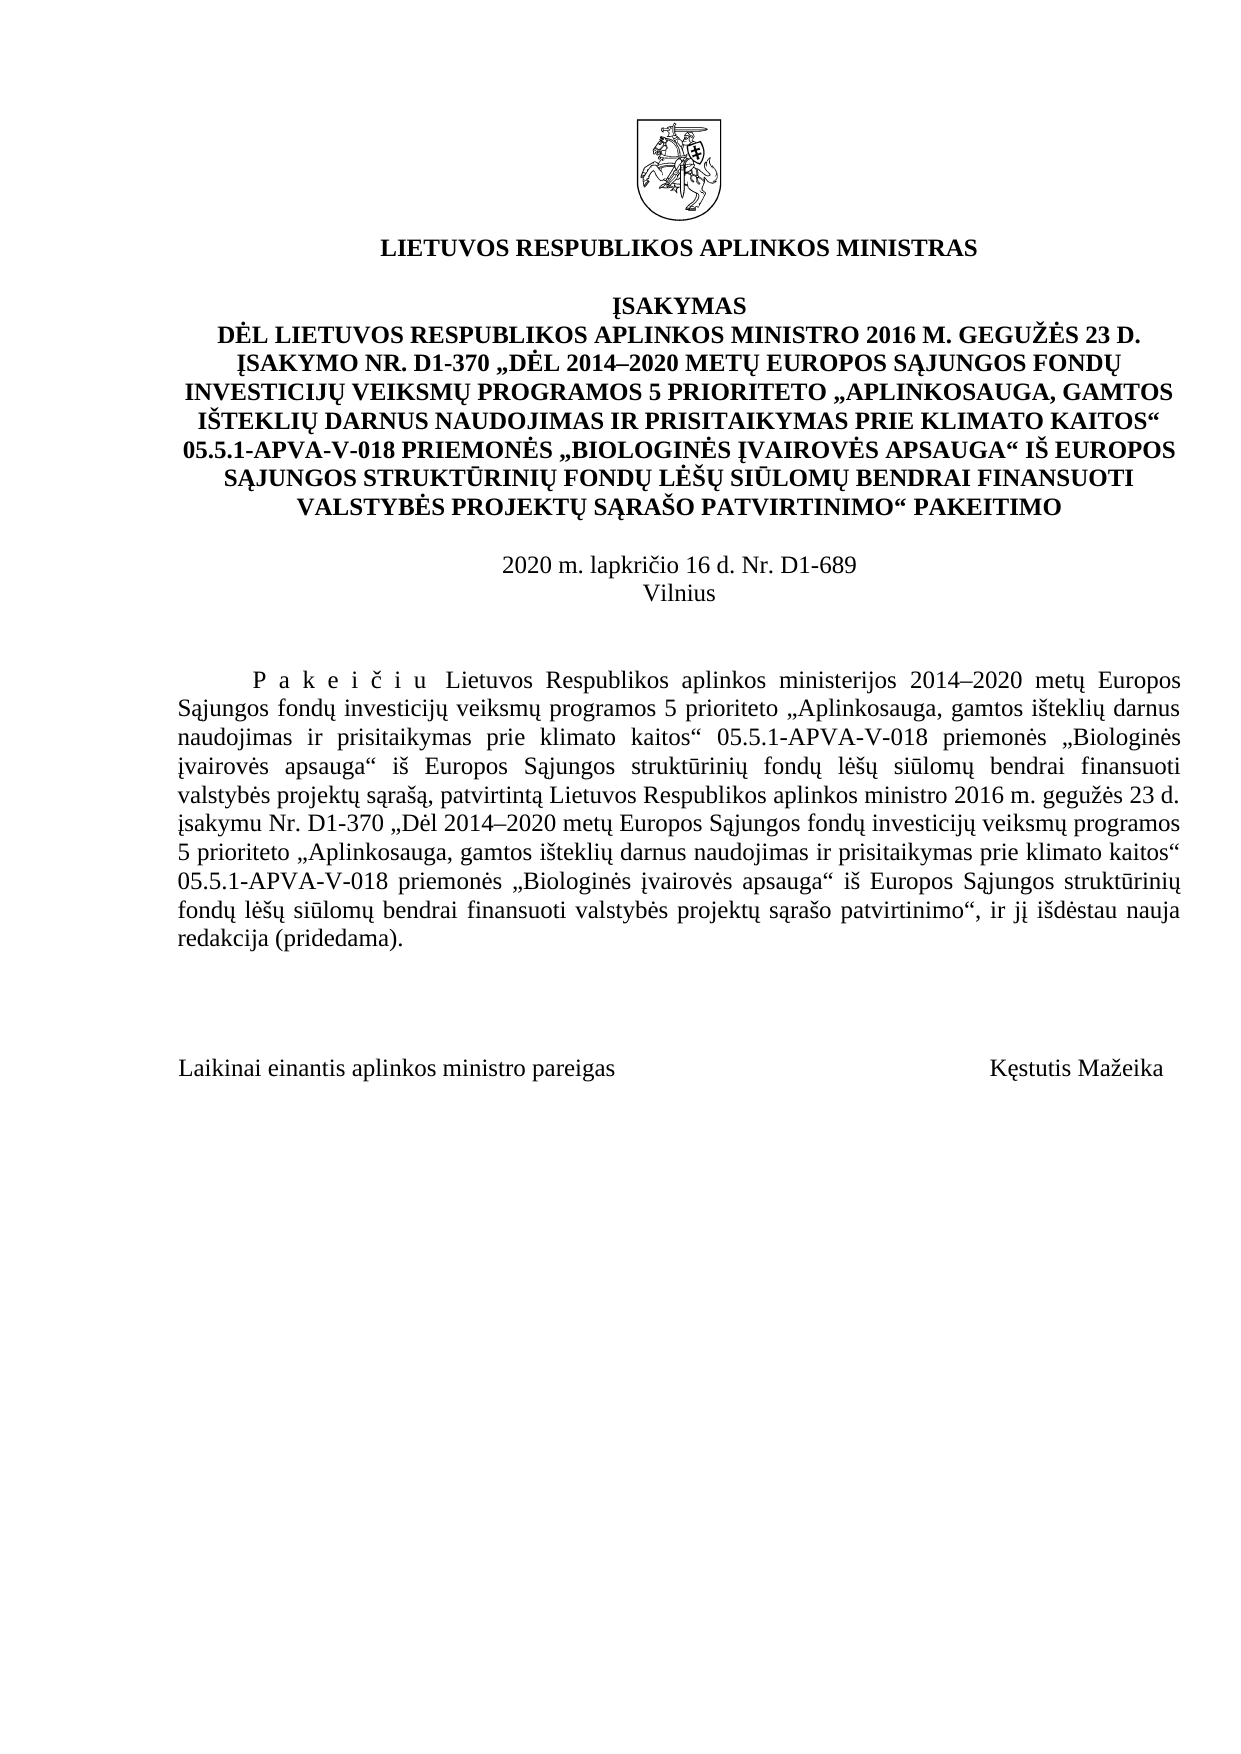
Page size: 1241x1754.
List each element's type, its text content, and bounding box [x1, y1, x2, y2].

text ĮSAKYMAS [177, 291, 1181, 320]
text P a k e i č i u Lietuvos Respublikos aplinkos ministerijos 2014–2020 metų Europos Sąjungos fondų investicijų veiksmų programos 5 prioriteto „Aplinkosauga, gamtos išteklių darnus naudojimas ir prisitaikymas prie klimato kaitos“ 05.5.1-APVA-V-018 priemonės „Biologinės įvairovės apsauga“ iš Europos Sąjungos struktūrinių fondų lėšų siūlomų bendrai finansuoti valstybės projektų sąrašą, patvirtintą Lietuvos Respublikos aplinkos ministro 2016 m. gegužės 23 d. įsakymu Nr. D1-370 „Dėl 2014–2020 metų Europos Sąjungos fondų investicijų veiksmų programos 5 prioriteto „Aplinkosauga, gamtos išteklių darnus naudojimas ir prisitaikymas prie klimato kaitos“ 05.5.1-APVA-V-018 priemonės „Biologinės įvairovės apsauga“ iš Europos Sąjungos struktūrinių fondų lėšų siūlomų bendrai finansuoti valstybės projektų sąrašo patvirtinimo“, ir jį išdėstau nauja redakcija (pridedama). [177, 665, 1181, 952]
text Vilnius [177, 578, 1181, 636]
text 2020 m. lapkričio 16 d. Nr. D1-689 [177, 550, 1181, 578]
text DĖL LIETUVOS RESPUBLIKOS APLINKOS MINISTRO 2016 M. GEGUŽĖS 23 D. ĮSAKYMO NR. D1-370 „DĖL 2014–2020 METŲ EUROPOS SĄJUNGOS FONDŲ INVESTICIJŲ VEIKSMŲ PROGRAMOS 5 PRIORITETO „APLINKOSAUGA, GAMTOS IŠTEKLIŲ DARNUS NAUDOJIMAS IR PRISITAIKYMAS PRIE KLIMATO KAITOS“ 05.5.1-APVA-V-018 PRIEMONĖS „BIOLOGINĖS ĮVAIROVĖS APSAUGA“ IŠ EUROPOS SĄJUNGOS STRUKTŪRINIŲ FONDŲ LĖŠŲ SIŪLOMŲ BENDRAI FINANSUOTI VALSTYBĖS PROJEKTŲ SĄRAŠO PATVIRTINIMO“ PAKEITIMO [177, 320, 1181, 521]
text Laikinai einantis aplinkos ministro pareigas Kęstutis Mažeika [178, 1053, 1177, 1082]
text LIETUVOS RESPUBLIKOS APLINKOS MINISTRAS [177, 233, 1181, 262]
